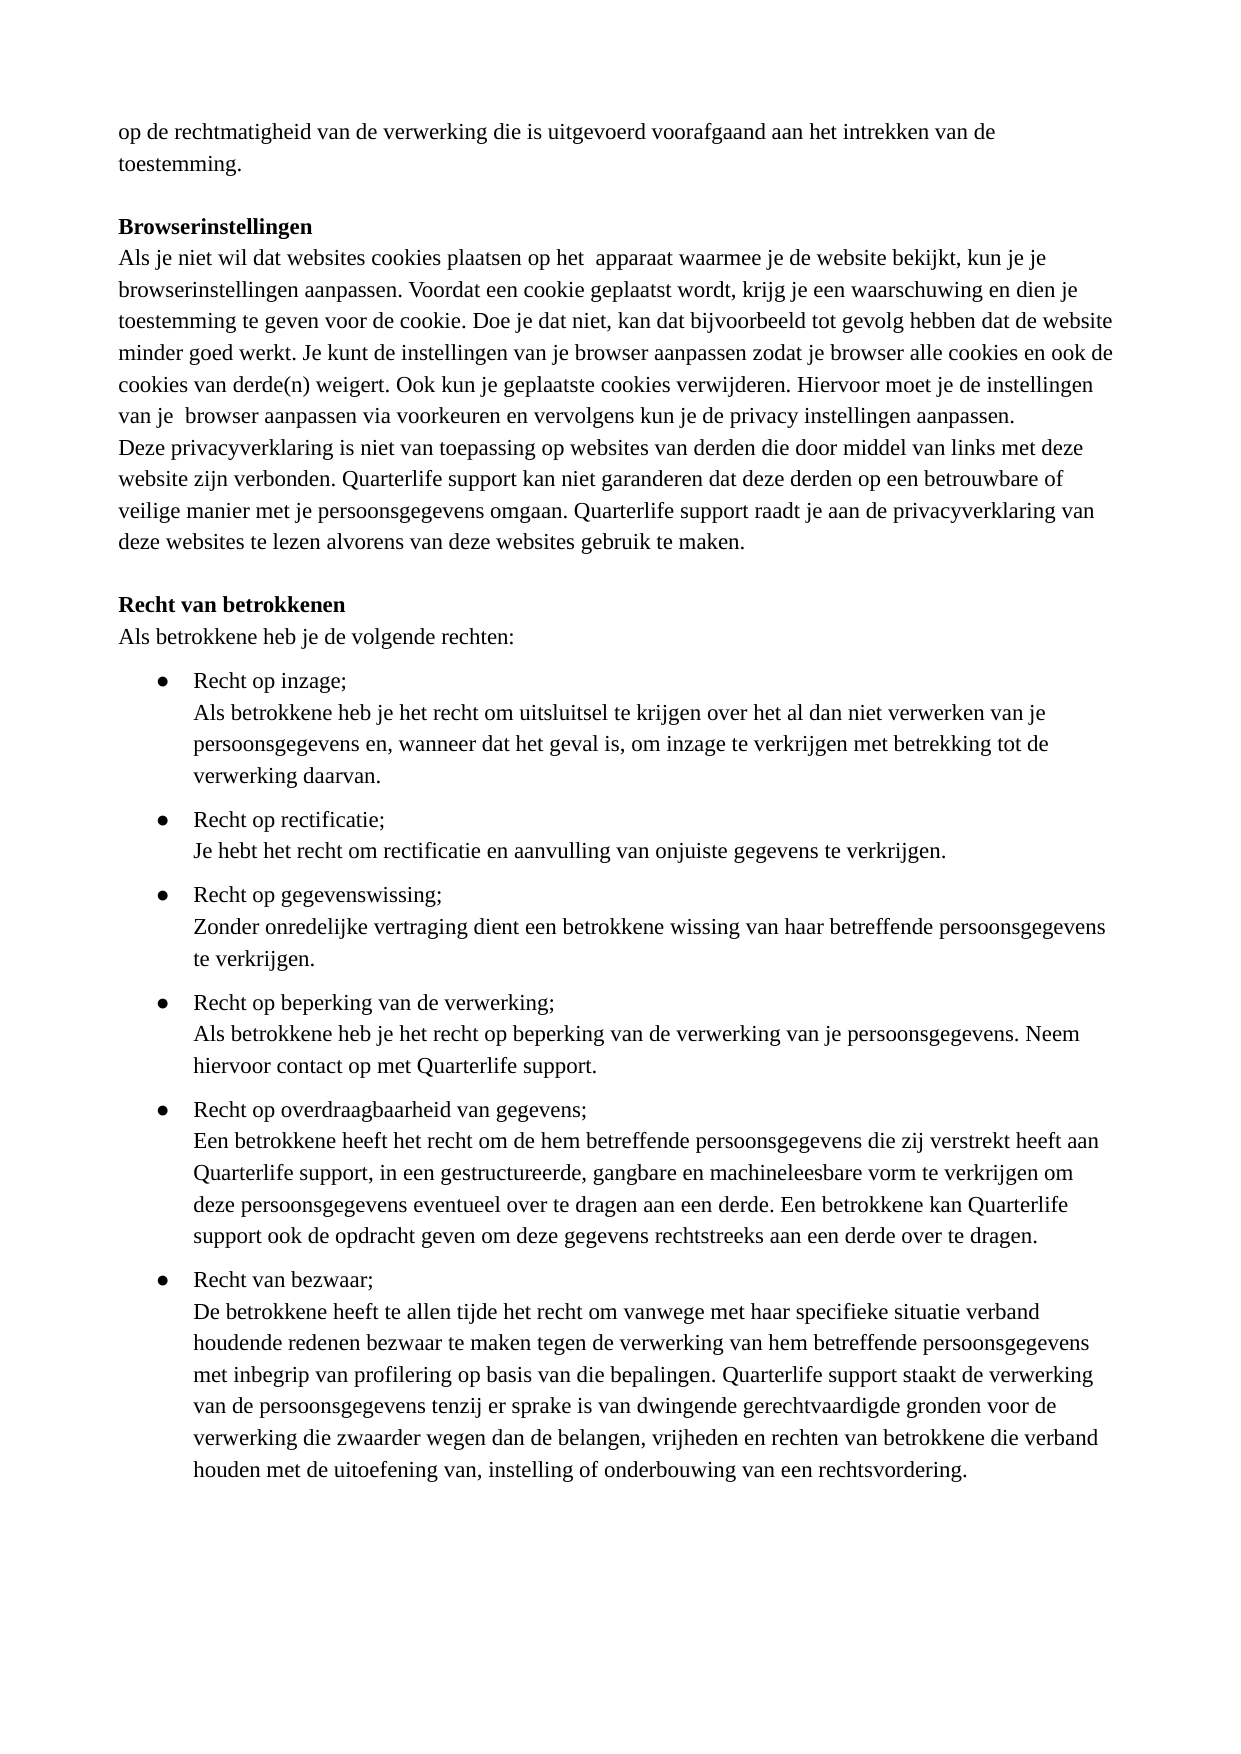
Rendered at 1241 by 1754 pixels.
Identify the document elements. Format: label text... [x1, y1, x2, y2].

list Recht op rectificatie; Je hebt het recht om rectificatie en aanvulling van onjuiste gegevens te verkrijgen. [156, 806, 1122, 864]
list Recht op gegevenswissing; Zonder onredelijke vertraging dient een betrokkene wissing van haar betreffende persoonsgegevens te verkrijgen. [156, 882, 1122, 971]
text Deze privacyverklaring is niet van toepassing op websites van derden die door middel van links met deze website zijn verbonden. Quarterlife support kan niet garanderen dat deze derden op een betrouwbare of veilige manier met je persoonsgegevens omgaan. Quarterlife support raadt je aan de privacyverklaring van deze websites te lezen alvorens van deze websites gebruik te maken. [118, 434, 1122, 555]
list Recht op overdraagbaarheid van gegevens; Een betrokkene heeft het recht om de hem betreffende persoonsgegevens die zij verstrekt heeft aan Quarterlife support, in een gestructureerde, gangbare en machineleesbare vorm te verkrijgen om deze persoonsgegevens eventueel over te dragen aan een derde. Een betrokkene kan Quarterlife support ook de opdracht geven om deze gegevens rechtstreeks aan een derde over te dragen. [156, 1096, 1122, 1248]
list Recht van bezwaar; De betrokkene heeft te allen tijde het recht om vanwege met haar specifieke situatie verband houdende redenen bezwaar te maken tegen de verwerking van hem betreffende persoonsgegevens met inbegrip van profilering op basis van die bepalingen. Quarterlife support staakt de verwerking van de persoonsgegevens tenzij er sprake is van dwingende gerechtvaardigde gronden voor de verwerking die zwaarder wegen dan de belangen, vrijheden en rechten van betrokkene die verband houden met de uitoefening van, instelling of onderbouwing van een rechtsvordering. [156, 1266, 1122, 1482]
text Recht van betrokkenen [118, 592, 1122, 618]
text op de rechtmatigheid van de verwerking die is uitgevoerd voorafgaand aan het intrekken van de toestemming. [118, 118, 1122, 176]
subtitle Browserinstellingen [118, 213, 1122, 239]
text Als je niet wil dat websites cookies plaatsen op het apparaat waarmee je de website bekijkt, kun je je browserinstellingen aanpassen. Voordat een cookie geplaatst wordt, krijg je een waarschuwing en dien je toestemming te geven voor de cookie. Doe je dat niet, kan dat bijvoorbeeld tot gevolg hebben dat de website minder goed werkt. Je kunt de instellingen van je browser aanpassen zodat je browser alle cookies en ook de cookies van derde(n) weigert. Ook kun je geplaatste cookies verwijderen. Hiervoor moet je de instellingen van je browser aanpassen via voorkeuren en vervolgens kun je de privacy instellingen aanpassen. [118, 244, 1122, 428]
list Recht op beperking van de verwerking; Als betrokkene heb je het recht op beperking van de verwerking van je persoonsgegevens. Neem hiervoor contact op met Quarterlife support. [156, 989, 1122, 1078]
list Recht op inzage; Als betrokkene heb je het recht om uitsluitsel te krijgen over het al dan niet verwerken van je persoonsgegevens en, wanneer dat het geval is, om inzage te verkrijgen met betrekking tot de verwerking daarvan. [156, 667, 1122, 788]
text Als betrokkene heb je de volgende rechten: [118, 623, 1122, 649]
